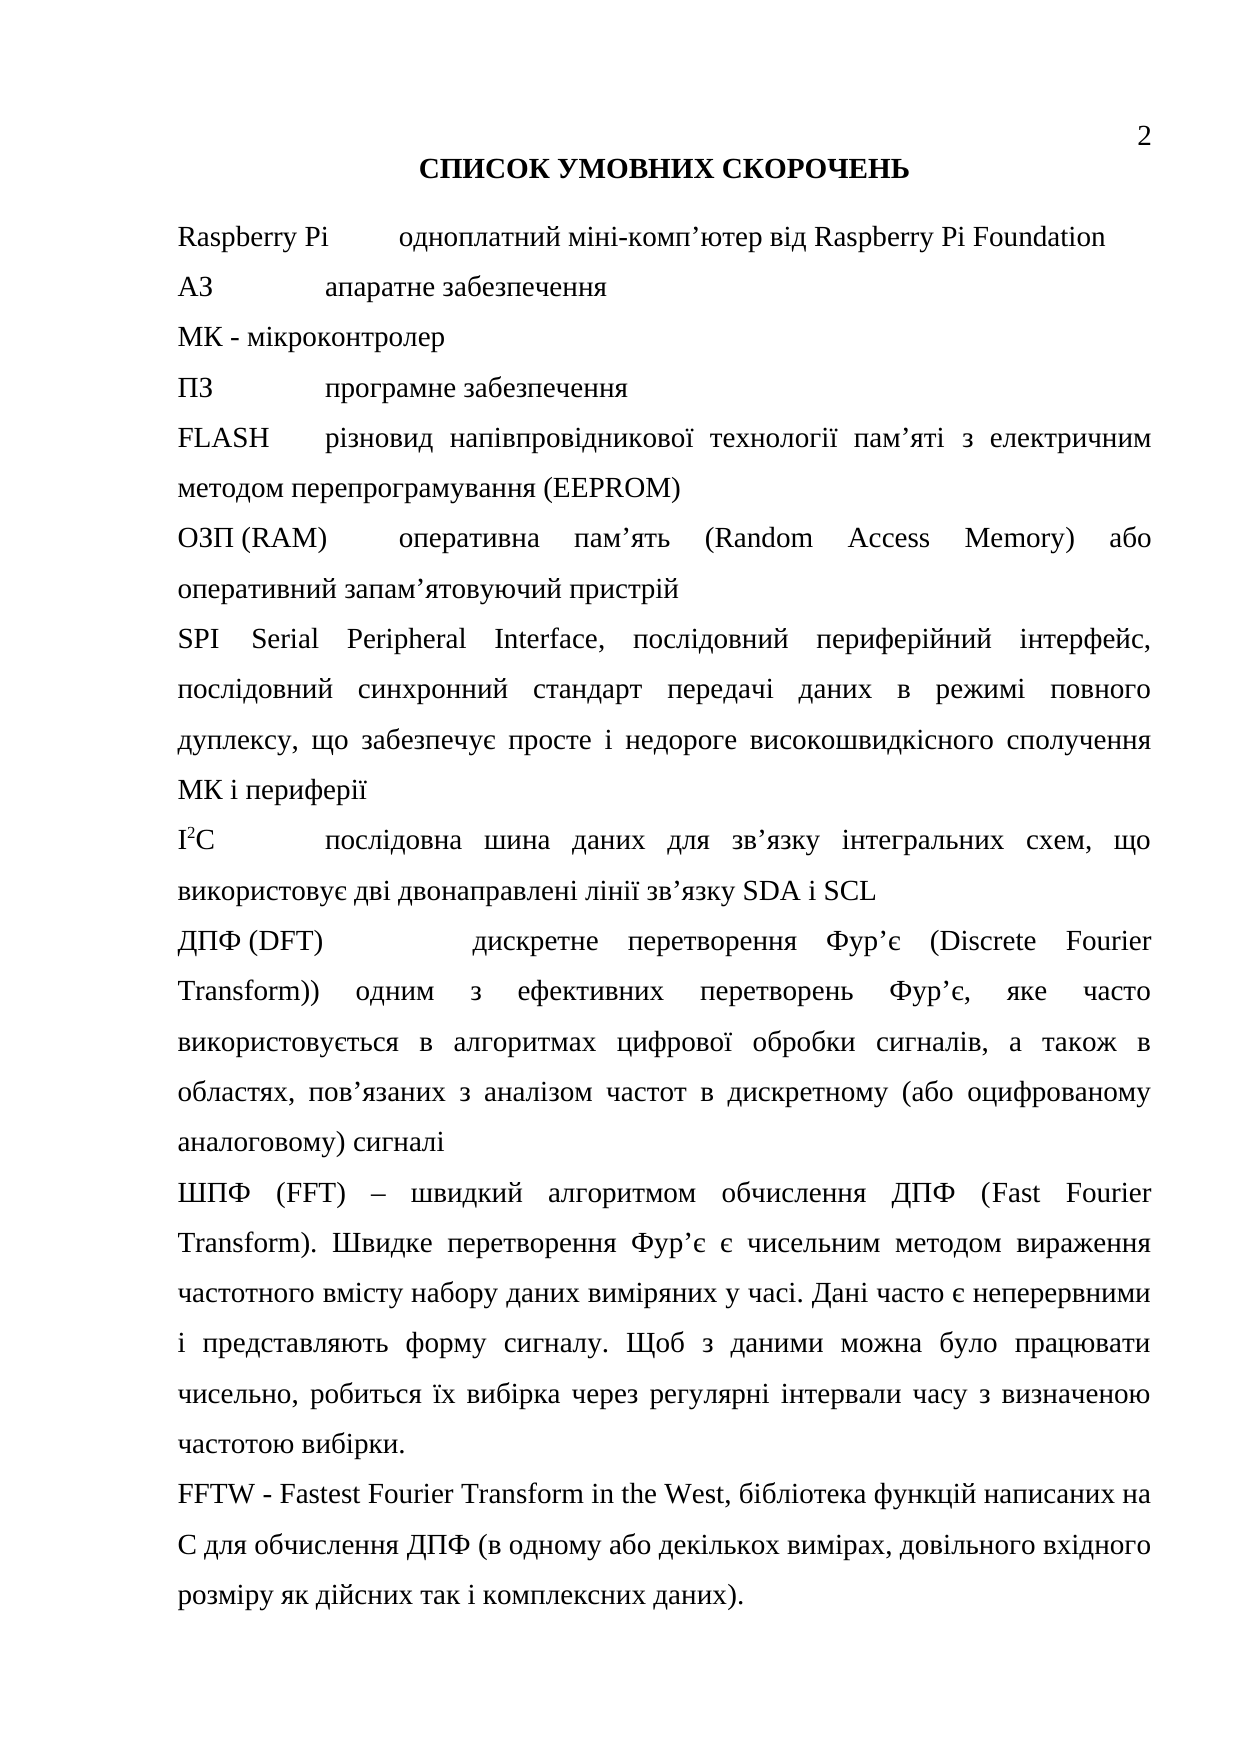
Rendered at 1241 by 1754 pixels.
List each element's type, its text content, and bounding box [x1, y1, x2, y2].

text МК - мікроконтролер [177, 319, 1152, 353]
text Список умовних скорочень [177, 152, 1152, 185]
text SPI Serial Peripheral Interface, послідовний периферійний інтерфейс, послідовний синхронний стандарт передачі даних в режимі повного дуплексу, що забезпечує просте і недороге високошвидкісного сполучення МК і периферії [177, 621, 1152, 806]
text ОЗП (RAM) оперативна пам’ять (Random Access Memory) або оперативний запам’ятовуючий пристрій [177, 521, 1152, 604]
text ПЗ програмне забезпечення [177, 370, 1152, 403]
text FLASH різновид напівпровідникової технології пам’яті з електричним методом перепрограмування (EEPROM) [177, 420, 1152, 504]
text ДПФ (DFT) дискретне перетворення Фур’є (Discrete Fourier Transform)) одним з ефективних перетворень Фур’є, яке часто використовується в алгоритмах цифрової обробки сигналів, а також в областях, пов’язаних з аналізом частот в дискретному (або оцифрованому аналоговому) сигналі [177, 923, 1152, 1158]
text Raspberry Pi одноплатний міні-комп’ютер від Raspberry Pi Foundation [177, 219, 1152, 252]
text FFTW - Fastest Fourier Transform in the West, бібліотека функцій написаних на C для обчислення ДПФ (в одному або декількох вимірах, довільного вхідного розміру як дійсних так і комплексних даних). [177, 1477, 1152, 1611]
text АЗ апаратне забезпечення [177, 269, 1152, 303]
text ШПФ (FFT) – швидкий алгоритмом обчислення ДПФ (Fast Fourier Transform). Швидке перетворення Фур’є є чисельним методом вираження частотного вмісту набору даних виміряних у часі. Дані часто є неперервними і представляють форму сигналу. Щоб з даними можна було працювати чисельно, робиться їх вибірка через регулярні інтервали часу з визначеною частотою вибірки. [177, 1175, 1152, 1460]
text I2C послідовна шина даних для зв’язку інтегральних схем, що використовує дві двонаправлені лінії зв’язку SDA і SCL [177, 822, 1152, 906]
